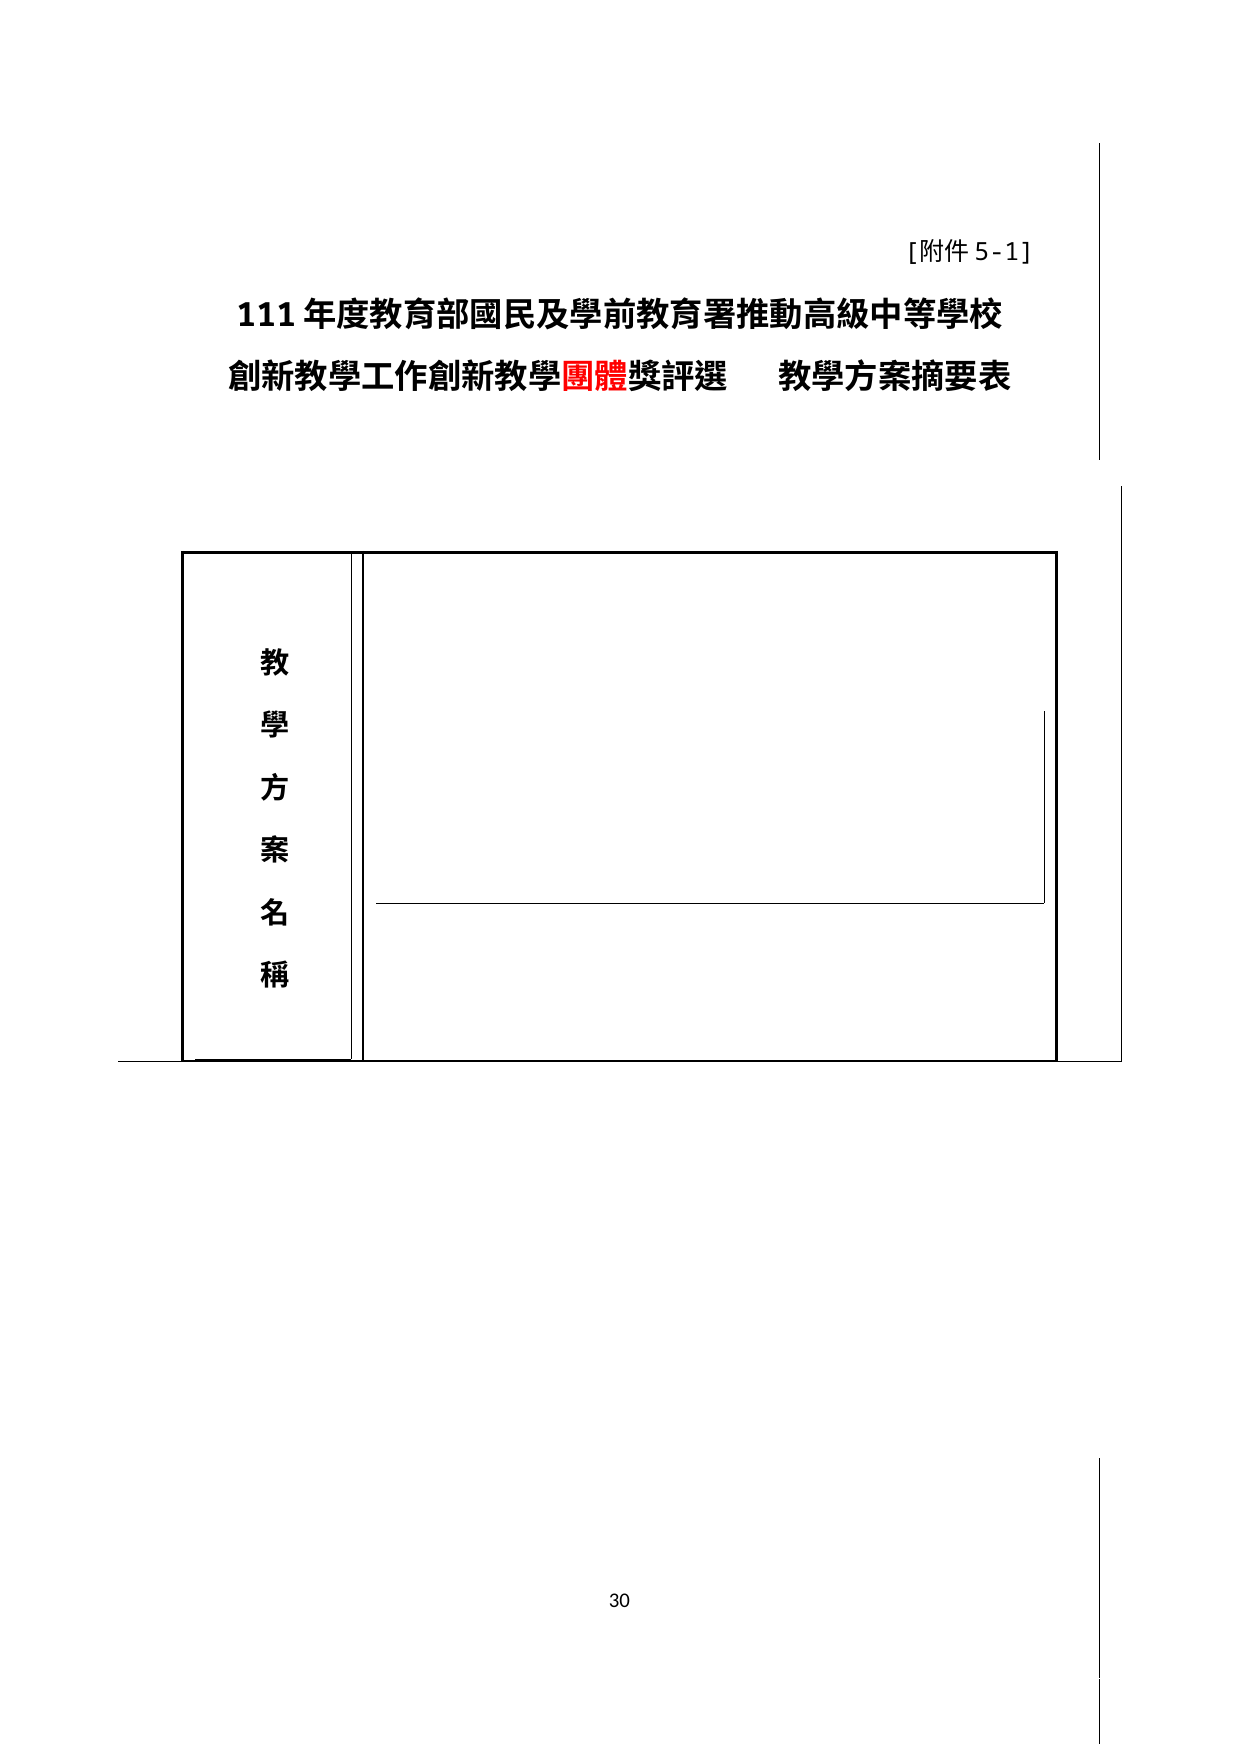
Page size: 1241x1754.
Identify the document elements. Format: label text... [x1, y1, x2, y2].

text 創新教學工作創新教學團體獎評選 教學方案摘要表 [141, 267, 1098, 460]
table_header [364, 554, 1055, 1059]
text 111年度教育部國民及學前教育署推動高級中等學校 [141, 205, 1098, 267]
table_header [352, 554, 362, 1059]
table_header 教學方案名稱 [196, 555, 350, 1058]
text [附件5-1] [141, 144, 1098, 205]
table_header [184, 554, 195, 1059]
